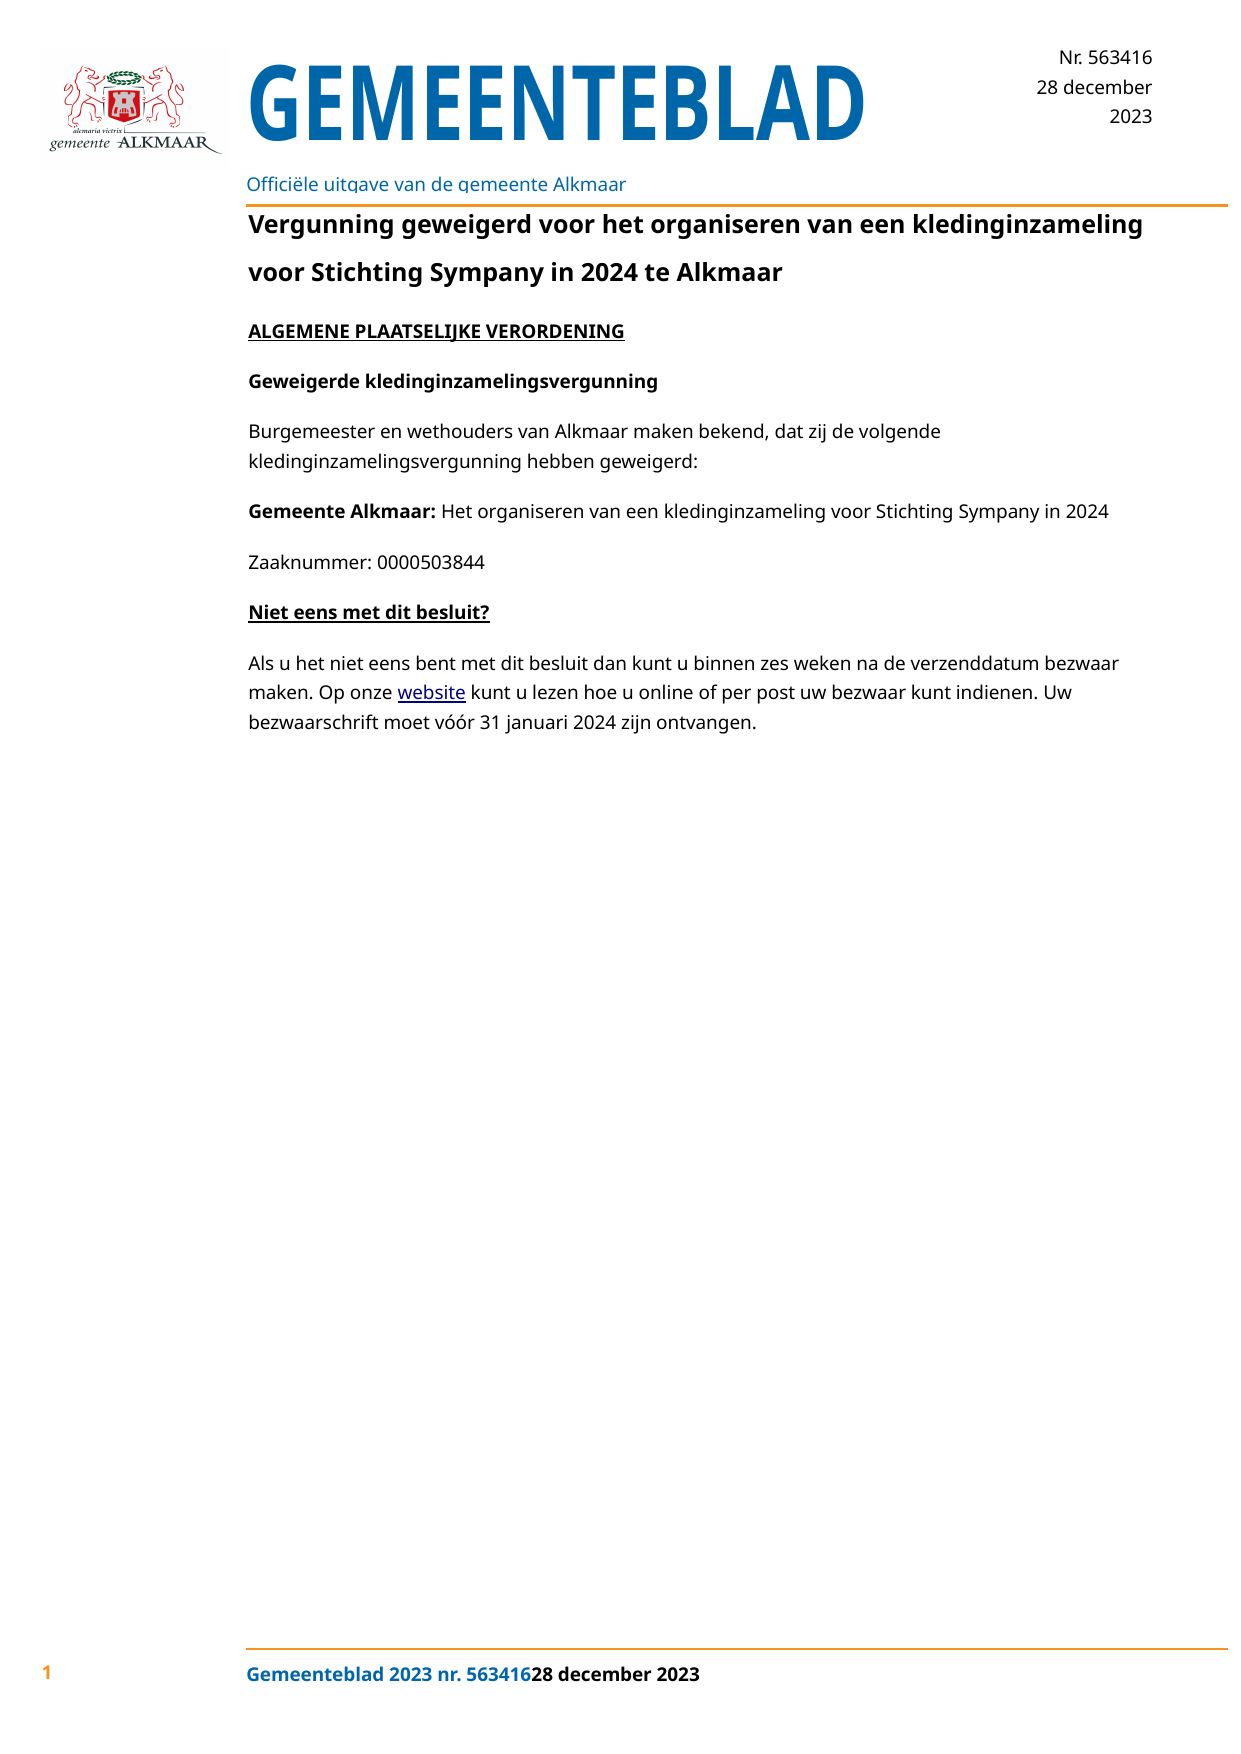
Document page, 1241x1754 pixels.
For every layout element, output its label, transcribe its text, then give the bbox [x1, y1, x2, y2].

text Geweigerde kledinginzamelingsvergunning [248, 368, 1152, 394]
text Niet eens met dit besluit? [248, 599, 1152, 625]
text Burgemeester en wethouders van Alkmaar maken bekend, dat zij de volgende kledinginzamelingsvergunning hebben geweigerd: [248, 419, 1152, 474]
text Vergunning geweigerd voor het organiseren van een kledinginzameling voor Stichting Sympany in 2024 te Alkmaar [248, 207, 1152, 288]
picture [41, 47, 231, 172]
text Als u het niet eens bent met dit besluit dan kunt u binnen zes weken na de verzenddatum bezwaar maken. Op onze website kunt u lezen hoe u online of per post uw bezwaar kunt indienen. Uw bezwaarschrift moet vóór 31 januari 2024 zijn ontvangen. [248, 650, 1152, 735]
text ALGEMENE PLAATSELIJKE VERORDENING [248, 318, 1152, 344]
text Zaaknummer: 0000503844 [248, 549, 1152, 575]
text Gemeente Alkmaar: Het organiseren van een kledinginzameling voor Stichting Sympany in 2024 [248, 499, 1152, 524]
